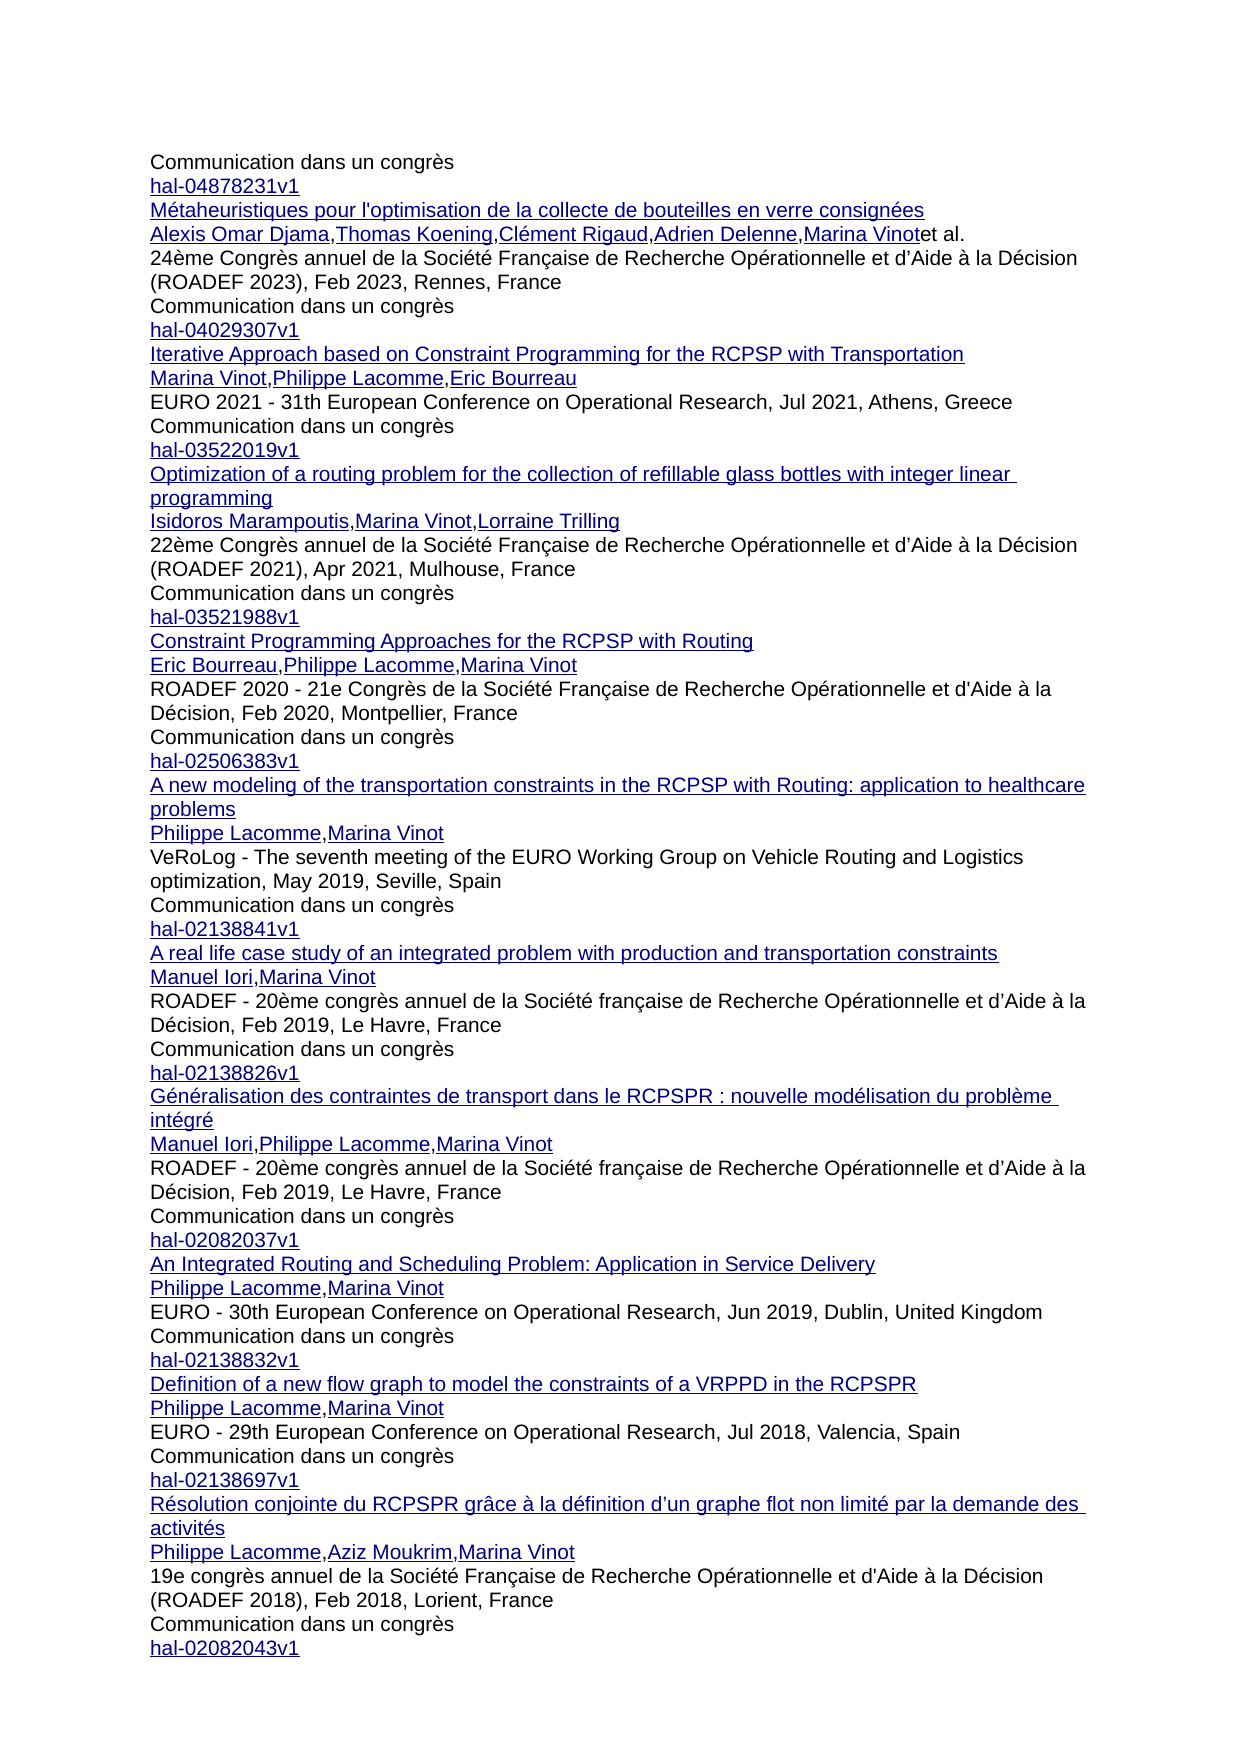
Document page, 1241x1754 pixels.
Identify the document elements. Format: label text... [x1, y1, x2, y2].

table_cell Généralisation des contraintes de transport dans le RCPSPR : nouvelle modélisation du problème intégré Manuel Iori,Philippe Lacomme,Marina Vinot ROADEF - 20ème congrès annuel de la Société française de Recherche Opérationnelle et d’Aide à la Décision, Feb 2019, Le Havre, France Communication dans un congrès hal-02082037v1 [150, 1084, 1090, 1252]
table_cell A real life case study of an integrated problem with production and transportation constraints Manuel Iori,Marina Vinot ROADEF - 20ème congrès annuel de la Société française de Recherche Opérationnelle et d’Aide à la Décision, Feb 2019, Le Havre, France Communication dans un congrès hal-02138826v1 [150, 941, 1090, 1084]
table_cell Résolution conjointe du RCPSPR grâce à la définition d’un graphe flot non limité par la demande des activités Philippe Lacomme,Aziz Moukrim,Marina Vinot 19e congrès annuel de la Société Française de Recherche Opérationnelle et d'Aide à la Décision (ROADEF 2018), Feb 2018, Lorient, France Communication dans un congrès hal-02082043v1 [150, 1492, 1090, 1659]
table_cell Communication dans un congrès hal-04878231v1 [150, 150, 1090, 198]
table_cell Constraint Programming Approaches for the RCPSP with Routing Eric Bourreau,Philippe Lacomme,Marina Vinot ROADEF 2020 - 21e Congrès de la Société Française de Recherche Opérationnelle et d'Aide à la Décision, Feb 2020, Montpellier, France Communication dans un congrès hal-02506383v1 [150, 629, 1090, 773]
table_cell Optimization of a routing problem for the collection of refillable glass bottles with integer linear programming Isidoros Marampoutis,Marina Vinot,Lorraine Trilling 22ème Congrès annuel de la Société Française de Recherche Opérationnelle et d’Aide à la Décision (ROADEF 2021), Apr 2021, Mulhouse, France Communication dans un congrès hal-03521988v1 [150, 461, 1090, 629]
table_cell Iterative Approach based on Constraint Programming for the RCPSP with Transportation Marina Vinot,Philippe Lacomme,Eric Bourreau EURO 2021 - 31th European Conference on Operational Research, Jul 2021, Athens, Greece Communication dans un congrès hal-03522019v1 [150, 342, 1090, 461]
table_cell A new modeling of the transportation constraints in the RCPSP with Routing: application to healthcare problems Philippe Lacomme,Marina Vinot VeRoLog - The seventh meeting of the EURO Working Group on Vehicle Routing and Logistics optimization, May 2019, Seville, Spain Communication dans un congrès hal-02138841v1 [150, 773, 1090, 941]
table_cell Definition of a new flow graph to model the constraints of a VRPPD in the RCPSPR Philippe Lacomme,Marina Vinot EURO - 29th European Conference on Operational Research, Jul 2018, Valencia, Spain Communication dans un congrès hal-02138697v1 [150, 1372, 1090, 1492]
table_cell An Integrated Routing and Scheduling Problem: Application in Service Delivery Philippe Lacomme,Marina Vinot EURO - 30th European Conference on Operational Research, Jun 2019, Dublin, United Kingdom Communication dans un congrès hal-02138832v1 [150, 1252, 1090, 1372]
table_cell Métaheuristiques pour l'optimisation de la collecte de bouteilles en verre consignées Alexis Omar Djama,Thomas Koening,Clément Rigaud,Adrien Delenne,Marina Vinotet al. 24ème Congrès annuel de la Société Française de Recherche Opérationnelle et d’Aide à la Décision (ROADEF 2023), Feb 2023, Rennes, France Communication dans un congrès hal-04029307v1 [150, 198, 1090, 342]
